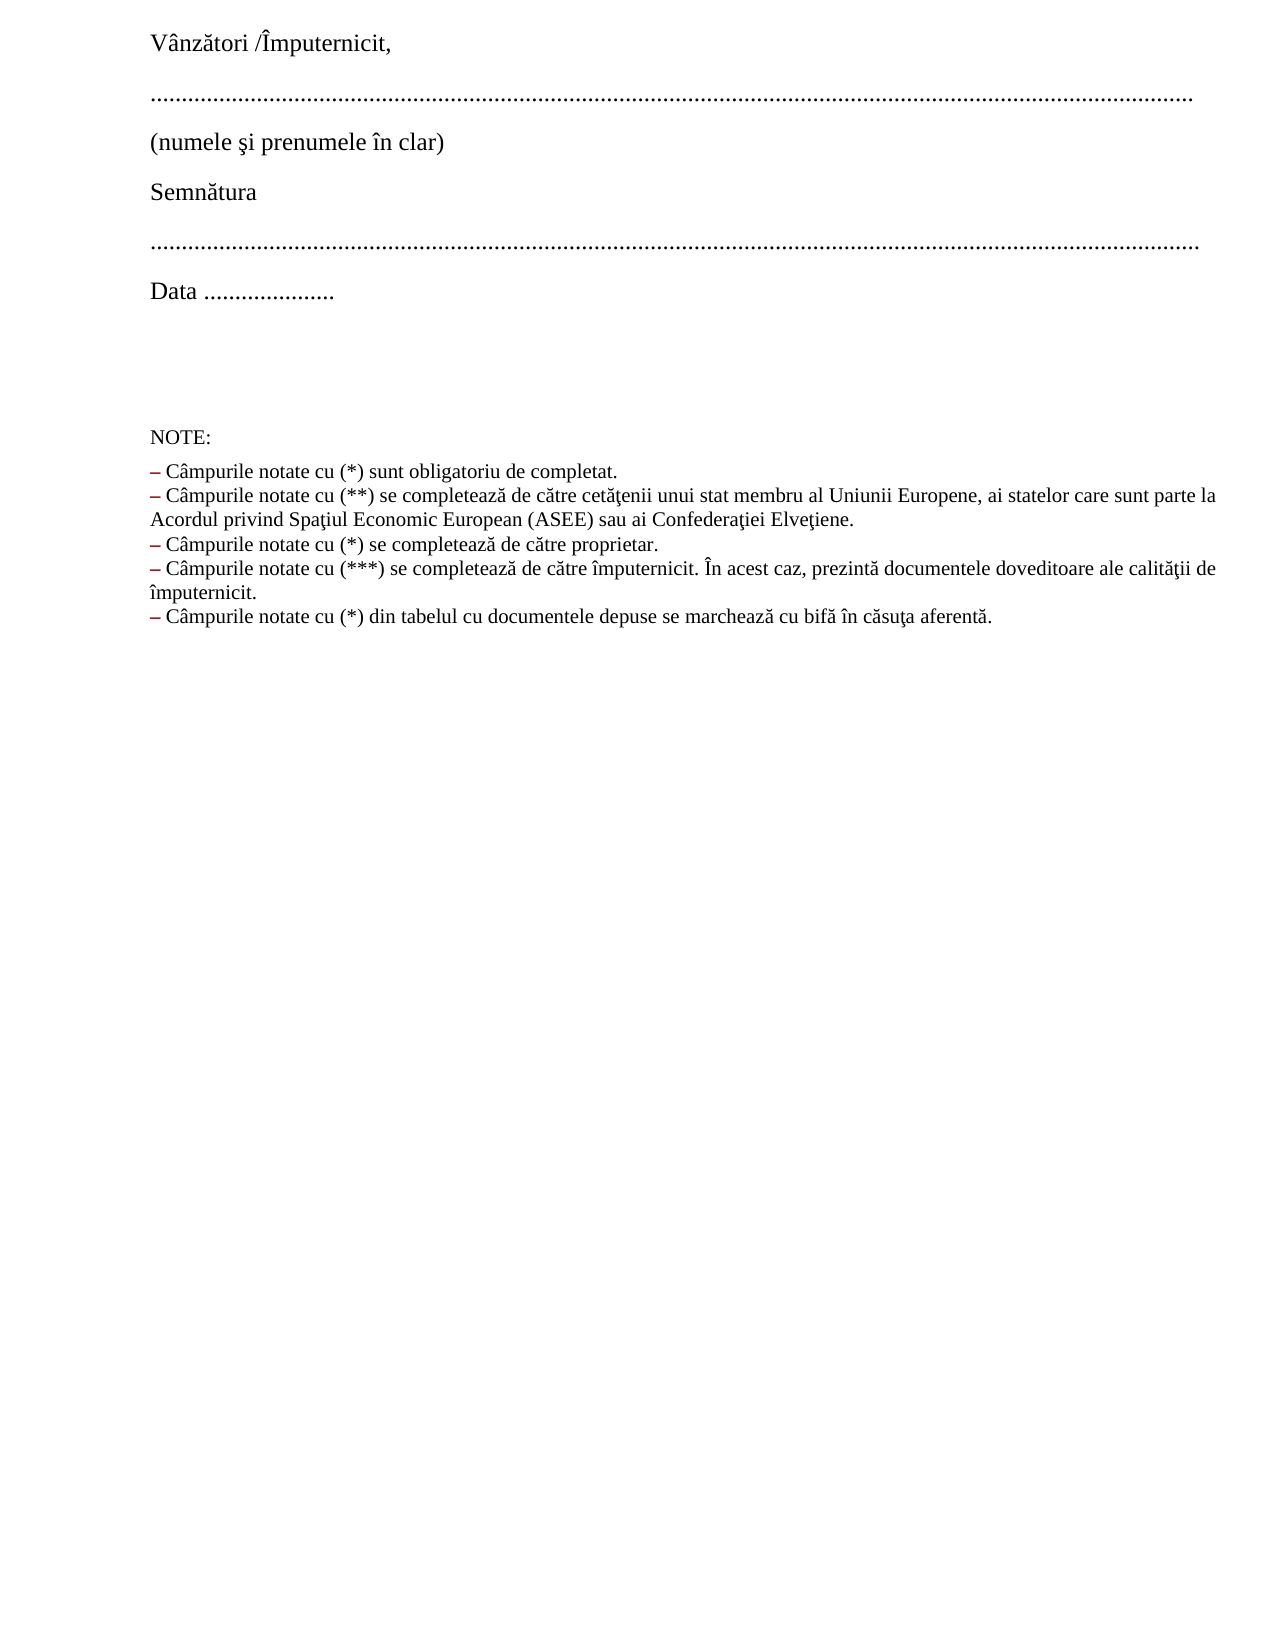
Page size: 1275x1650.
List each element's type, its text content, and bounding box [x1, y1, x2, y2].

text Semnătura [150, 177, 1237, 206]
text – Câmpurile notate cu (*) sunt obligatoriu de completat. [150, 459, 1237, 483]
text ....................................................................................................................................................................... [150, 78, 1237, 106]
text – Câmpurile notate cu (***) se completează de către împuternicit. În acest caz, prezintă documentele doveditoare ale calităţii de împuternicit. [150, 556, 1237, 604]
text ........................................................................................................................................................................ [150, 226, 1237, 255]
text Data ..................... [150, 276, 1237, 305]
text Vânzători /Împuternicit, [150, 28, 1237, 57]
text – Câmpurile notate cu (*) se completează de către proprietar. [150, 531, 1237, 556]
text (numele şi prenumele în clar) [150, 127, 1237, 156]
text – Câmpurile notate cu (**) se completează de către cetăţenii unui stat membru al Uniunii Europene, ai statelor care sunt parte la Acordul privind Spaţiul Economic European (ASEE) sau ai Confederaţiei Elveţiene. [150, 483, 1237, 531]
text – Câmpurile notate cu (*) din tabelul cu documentele depuse se marchează cu bifă în căsuţa aferentă. [150, 604, 1237, 628]
text NOTE: [150, 425, 1237, 449]
